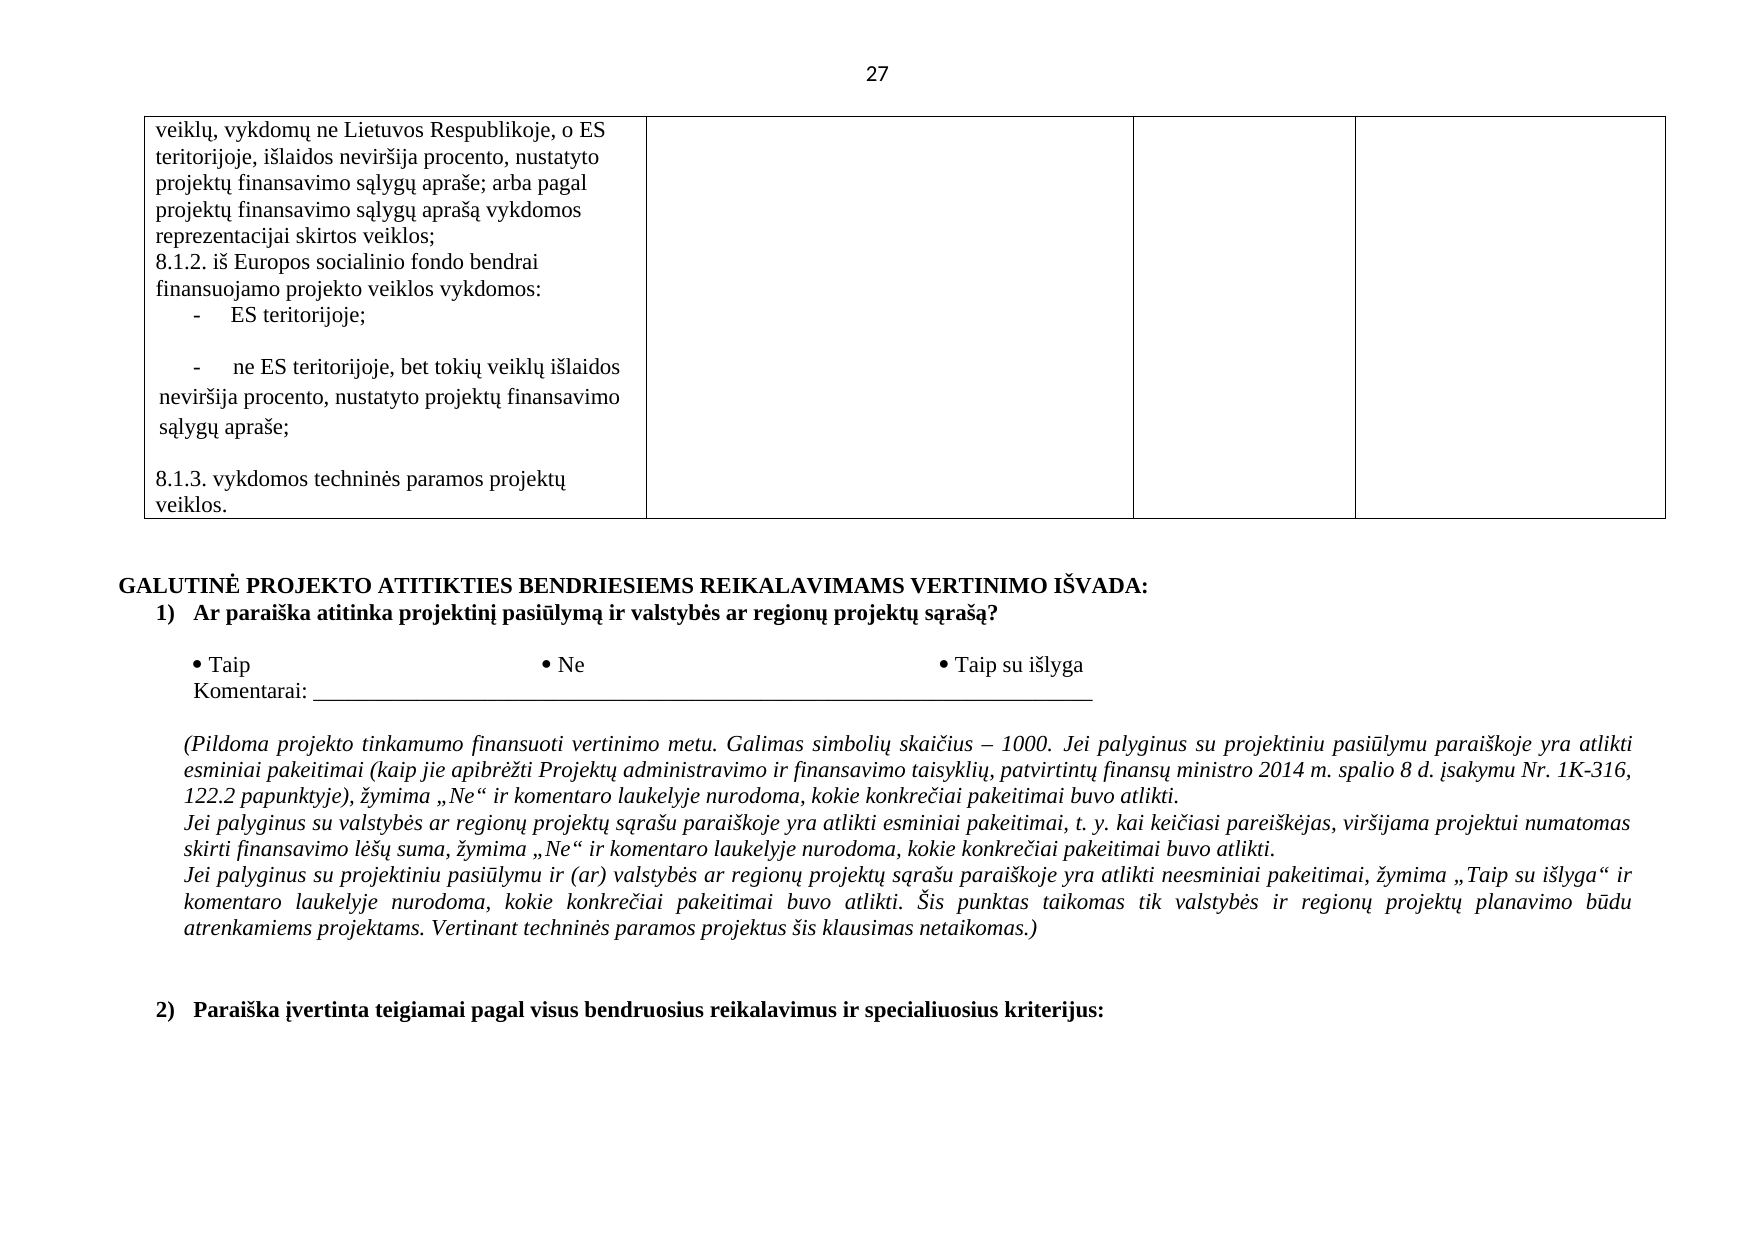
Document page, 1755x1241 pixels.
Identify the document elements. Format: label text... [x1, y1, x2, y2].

text Jei palyginus su valstybės ar regionų projektų sąrašu paraiškoje yra atlikti esminiai pakeitimai, t. y. kai keičiasi pareiškėjas, viršijama projektui numatomas skirti finansavimo lėšų suma, žymima „Ne“ ir komentaro laukelyje nurodoma, kokie konkrečiai pakeitimai buvo atlikti. [184, 809, 1636, 861]
text GALUTINĖ PROJEKTO ATITIKTIES BENDRIESIEMS REIKALAVIMAMS VERTINIMO IŠVADA: [118, 572, 1636, 599]
table_cell veiklų, vykdomų ne Lietuvos Respublikoje, o ES teritorijoje, išlaidos neviršija procento, nustatyto projektų finansavimo sąlygų apraše; arba pagal projektų finansavimo sąlygų aprašą vykdomos reprezentacijai skirtos veiklos; 8.1.2. iš Europos socialinio fondo bendrai finansuojamo projekto veiklos vykdomos: - ES teritorijoje; - ne ES teritorijoje, bet tokių veiklų išlaidos neviršija procento, nustatyto projektų finansavimo sąlygų apraše; 8.1.3. vykdomos techninės paramos projektų veiklos. [145, 117, 646, 518]
text Komentarai: ____________________________________________________________________ [193, 677, 1636, 703]
text 2) Paraiška įvertinta teigiamai pagal visus bendruosius reikalavimus ir specialiuosius kriterijus: [156, 996, 1636, 1022]
text (Pildoma projekto tinkamumo finansuoti vertinimo metu. Galimas simbolių skaičius – 1000. Jei palyginus su projektiniu pasiūlymu paraiškoje yra atlikti esminiai pakeitimai (kaip jie apibrėžti Projektų administravimo ir finansavimo taisyklių, patvirtintų finansų ministro 2014 m. spalio 8 d. įsakymu Nr. 1K-316, 122.2 papunktyje), žymima „Ne“ ir komentaro laukelyje nurodoma, kokie konkrečiai pakeitimai buvo atlikti. [184, 730, 1636, 809]
text 1) Ar paraiška atitinka projektinį pasiūlymą ir valstybės ar regionų projektų sąrašą? [156, 599, 1636, 625]
table_cell [1134, 117, 1355, 518]
text Jei palyginus su projektiniu pasiūlymu ir (ar) valstybės ar regionų projektų sąrašu paraiškoje yra atlikti neesminiai pakeitimai, žymima „Taip su išlyga“ ir komentaro laukelyje nurodoma, kokie konkrečiai pakeitimai buvo atlikti. Šis punktas taikomas tik valstybės ir regionų projektų planavimo būdu atrenkamiems projektams. Vertinant techninės paramos projektus šis klausimas netaikomas.) [184, 861, 1636, 941]
table_cell [1356, 117, 1665, 518]
table_cell [647, 117, 1133, 518]
text  Taip  Ne  Taip su išlyga [193, 651, 1636, 677]
